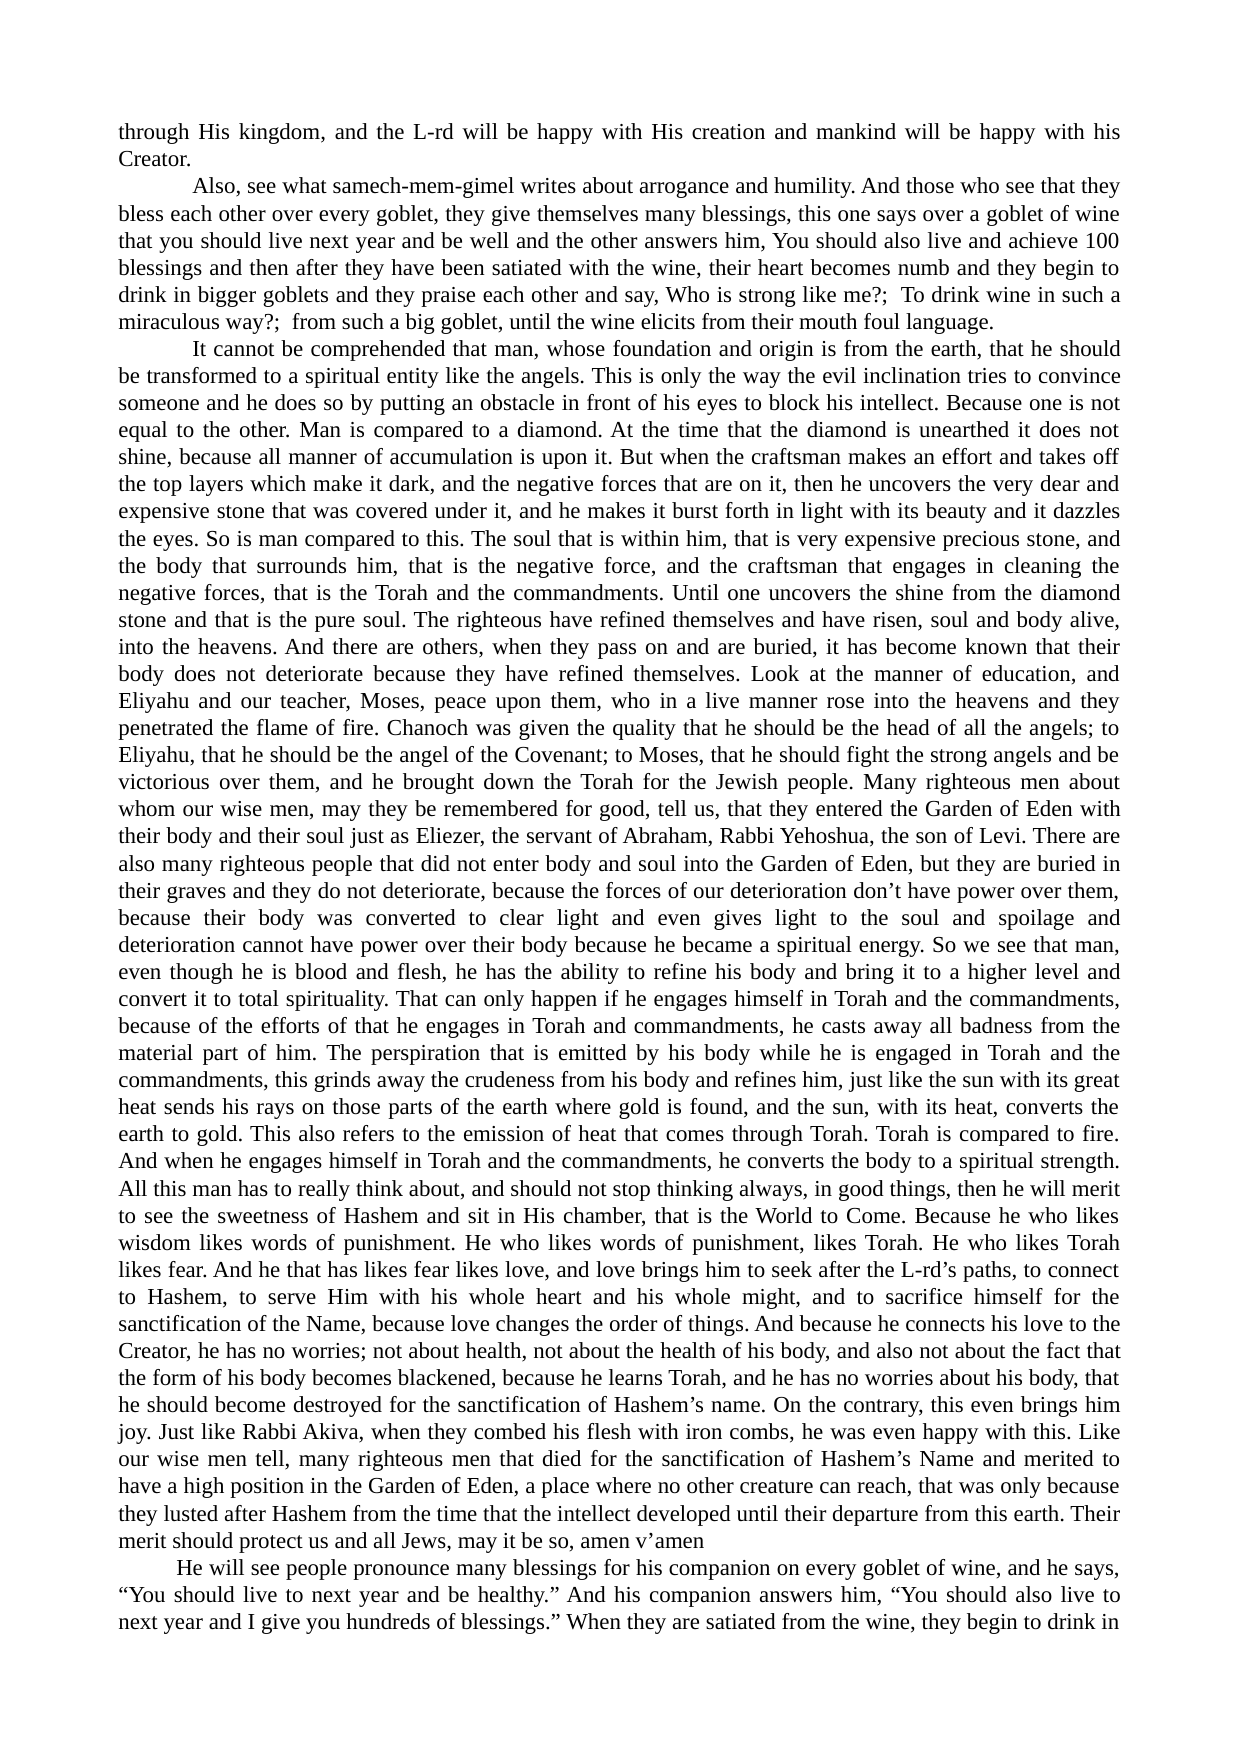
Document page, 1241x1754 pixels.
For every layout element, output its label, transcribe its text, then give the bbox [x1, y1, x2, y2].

text He will see people pronounce many blessings for his companion on every goblet of wine, and he says, “You should live to next year and be healthy.” And his companion answers him, “You should also live to next year and I give you hundreds of blessings.” When they are satiated from the wine, they begin to drink in [118, 1553, 1122, 1635]
text through His kingdom, and the L-rd will be happy with His creation and mankind will be happy with his Creator. [118, 118, 1122, 172]
text Also, see what samech-mem-gimel writes about arrogance and humility. And those who see that they bless each other over every goblet, they give themselves many blessings, this one says over a goblet of wine that you should live next year and be well and the other answers him, You should also live and achieve 100 blessings and then after they have been satiated with the wine, their heart becomes numb and they begin to drink in bigger goblets and they praise each other and say, Who is strong like me?; To drink wine in such a miraculous way?; from such a big goblet, until the wine elicits from their mouth foul language. [118, 172, 1122, 335]
text It cannot be comprehended that man, whose foundation and origin is from the earth, that he should be transformed to a spiritual entity like the angels. This is only the way the evil inclination tries to convince someone and he does so by putting an obstacle in front of his eyes to block his intellect. Because one is not equal to the other. Man is compared to a diamond. At the time that the diamond is unearthed it does not shine, because all manner of accumulation is upon it. But when the craftsman makes an effort and takes off the top layers which make it dark, and the negative forces that are on it, then he uncovers the very dear and expensive stone that was covered under it, and he makes it burst forth in light with its beauty and it dazzles the eyes. So is man compared to this. The soul that is within him, that is very expensive precious stone, and the body that surrounds him, that is the negative force, and the craftsman that engages in cleaning the negative forces, that is the Torah and the commandments. Until one uncovers the shine from the diamond stone and that is the pure soul. The righteous have refined themselves and have risen, soul and body alive, into the heavens. And there are others, when they pass on and are buried, it has become known that their body does not deteriorate because they have refined themselves. Look at the manner of education, and Eliyahu and our teacher, Moses, peace upon them, who in a live manner rose into the heavens and they penetrated the flame of fire. Chanoch was given the quality that he should be the head of all the angels; to Eliyahu, that he should be the angel of the Covenant; to Moses, that he should fight the strong angels and be victorious over them, and he brought down the Torah for the Jewish people. Many righteous men about whom our wise men, may they be remembered for good, tell us, that they entered the Garden of Eden with their body and their soul just as Eliezer, the servant of Abraham, Rabbi Yehoshua, the son of Levi. There are also many righteous people that did not enter body and soul into the Garden of Eden, but they are buried in their graves and they do not deteriorate, because the forces of our deterioration don’t have power over them, because their body was converted to clear light and even gives light to the soul and spoilage and deterioration cannot have power over their body because he became a spiritual energy. So we see that man, even though he is blood and flesh, he has the ability to refine his body and bring it to a higher level and convert it to total spirituality. That can only happen if he engages himself in Torah and the commandments, because of the efforts of that he engages in Torah and commandments, he casts away all badness from the material part of him. The perspiration that is emitted by his body while he is engaged in Torah and the commandments, this grinds away the crudeness from his body and refines him, just like the sun with its great heat sends his rays on those parts of the earth where gold is found, and the sun, with its heat, converts the earth to gold. This also refers to the emission of heat that comes through Torah. Torah is compared to fire. And when he engages himself in Torah and the commandments, he converts the body to a spiritual strength. All this man has to really think about, and should not stop thinking always, in good things, then he will merit to see the sweetness of Hashem and sit in His chamber, that is the World to Come. Because he who likes wisdom likes words of punishment. He who likes words of punishment, likes Torah. He who likes Torah likes fear. And he that has likes fear likes love, and love brings him to seek after the L-rd’s paths, to connect to Hashem, to serve Him with his whole heart and his whole might, and to sacrifice himself for the sanctification of the Name, because love changes the order of things. And because he connects his love to the Creator, he has no worries; not about health, not about the health of his body, and also not about the fact that the form of his body becomes blackened, because he learns Torah, and he has no worries about his body, that he should become destroyed for the sanctification of Hashem’s name. On the contrary, this even brings him joy. Just like Rabbi Akiva, when they combed his flesh with iron combs, he was even happy with this. Like our wise men tell, many righteous men that died for the sanctification of Hashem’s Name and merited to have a high position in the Garden of Eden, a place where no other creature can reach, that was only because they lusted after Hashem from the time that the intellect developed until their departure from this earth. Their merit should protect us and all Jews, may it be so, amen v’amen [118, 335, 1122, 1553]
